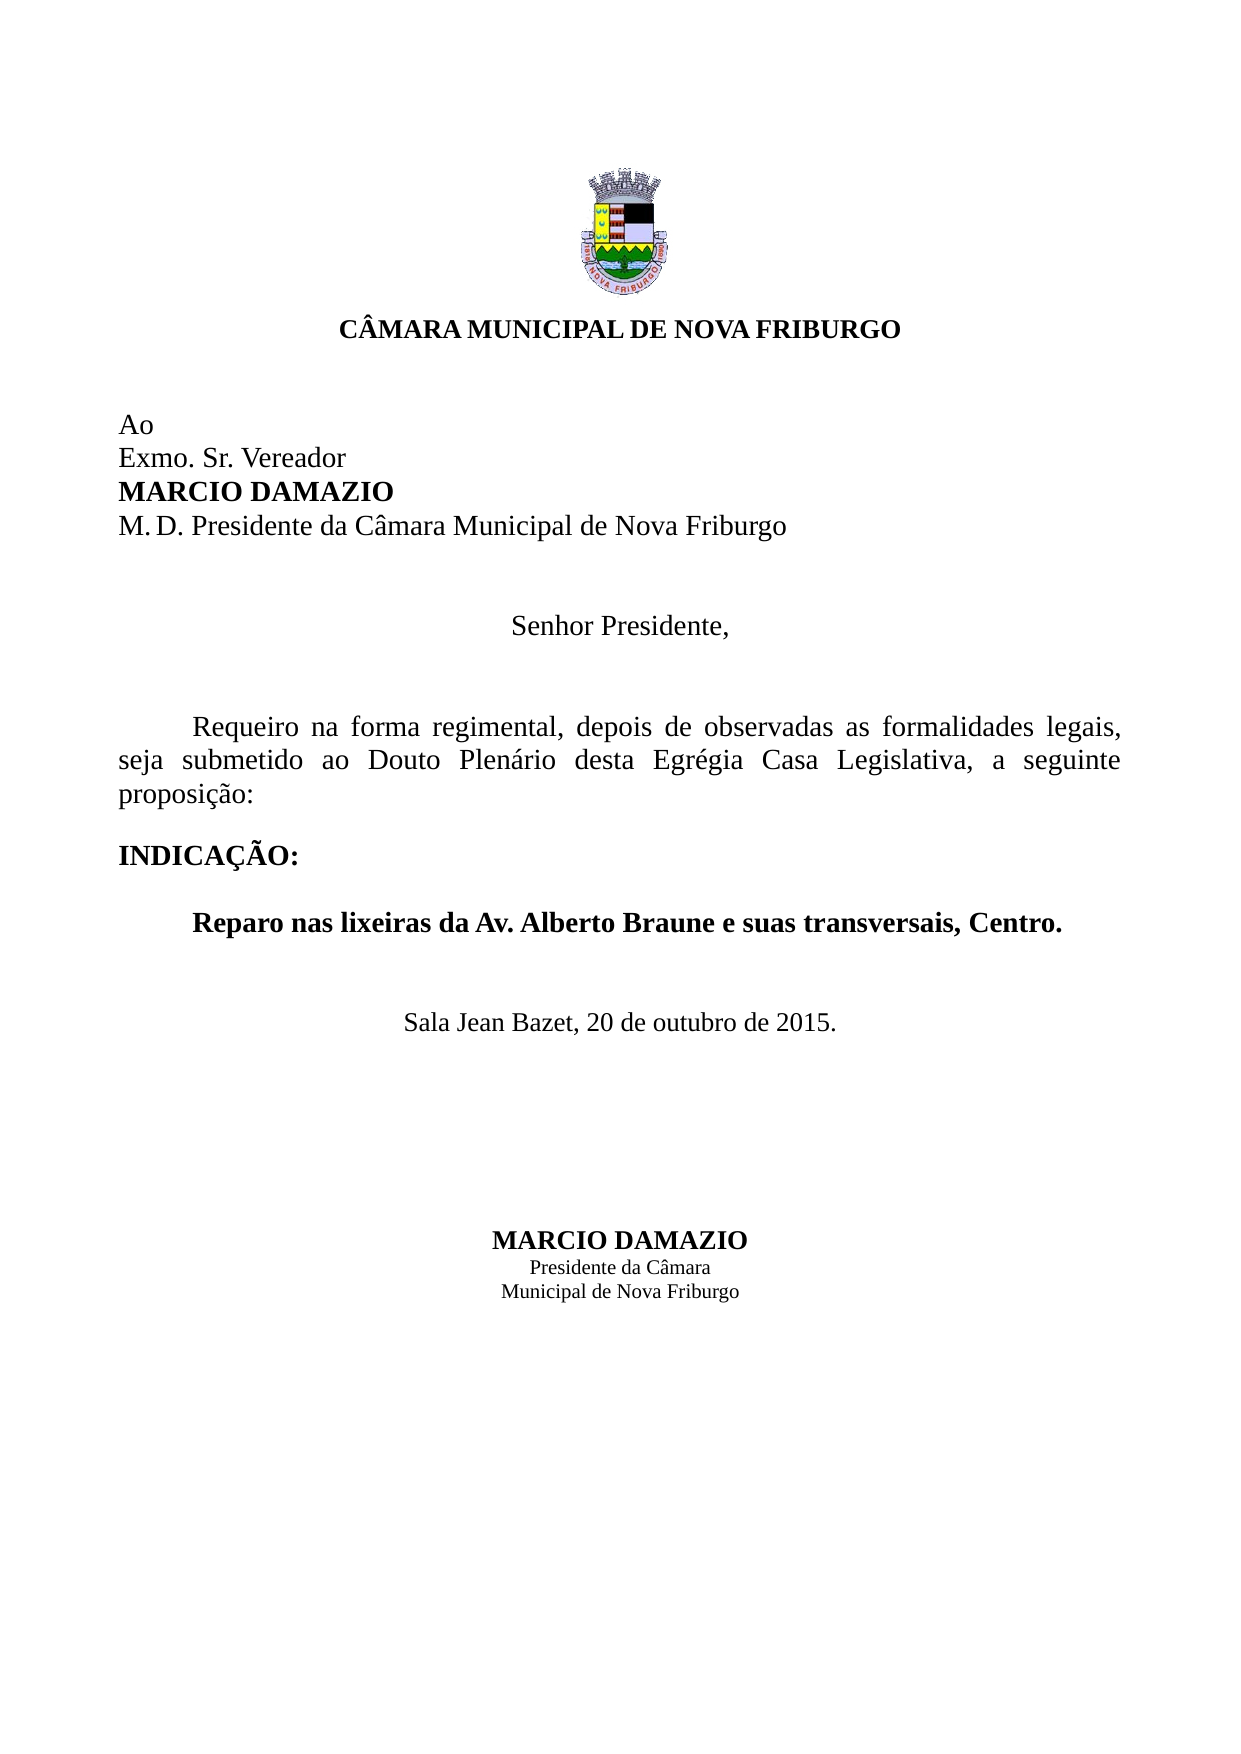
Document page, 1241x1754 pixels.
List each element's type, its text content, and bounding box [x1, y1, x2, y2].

list D. Presidente da Câmara Municipal de Nova Friburgo [118, 508, 1122, 541]
text INDICAÇÃO: [118, 838, 1122, 872]
text Presidente da Câmara [118, 1255, 1122, 1279]
picture [566, 156, 674, 305]
text Sala Jean Bazet, 20 de outubro de 2015. [118, 1006, 1122, 1037]
text MARCIO DAMAZIO [118, 474, 1122, 508]
text CÂMARA MUNICIPAL DE NOVA FRIBURGO [118, 313, 1122, 344]
text Ao [118, 407, 1122, 441]
text MARCIO DAMAZIO [118, 1224, 1122, 1255]
text Senhor Presidente, [118, 608, 1122, 642]
text Requeiro na forma regimental, depois de observadas as formalidades legais, seja submetido ao Douto Plenário desta Egrégia Casa Legislativa, a seguinte proposição: [118, 709, 1122, 809]
text Reparo nas lixeiras da Av. Alberto Braune e suas transversais, Centro. [118, 905, 1122, 939]
text Municipal de Nova Friburgo [118, 1279, 1122, 1303]
text Exmo. Sr. Vereador [118, 441, 1122, 474]
